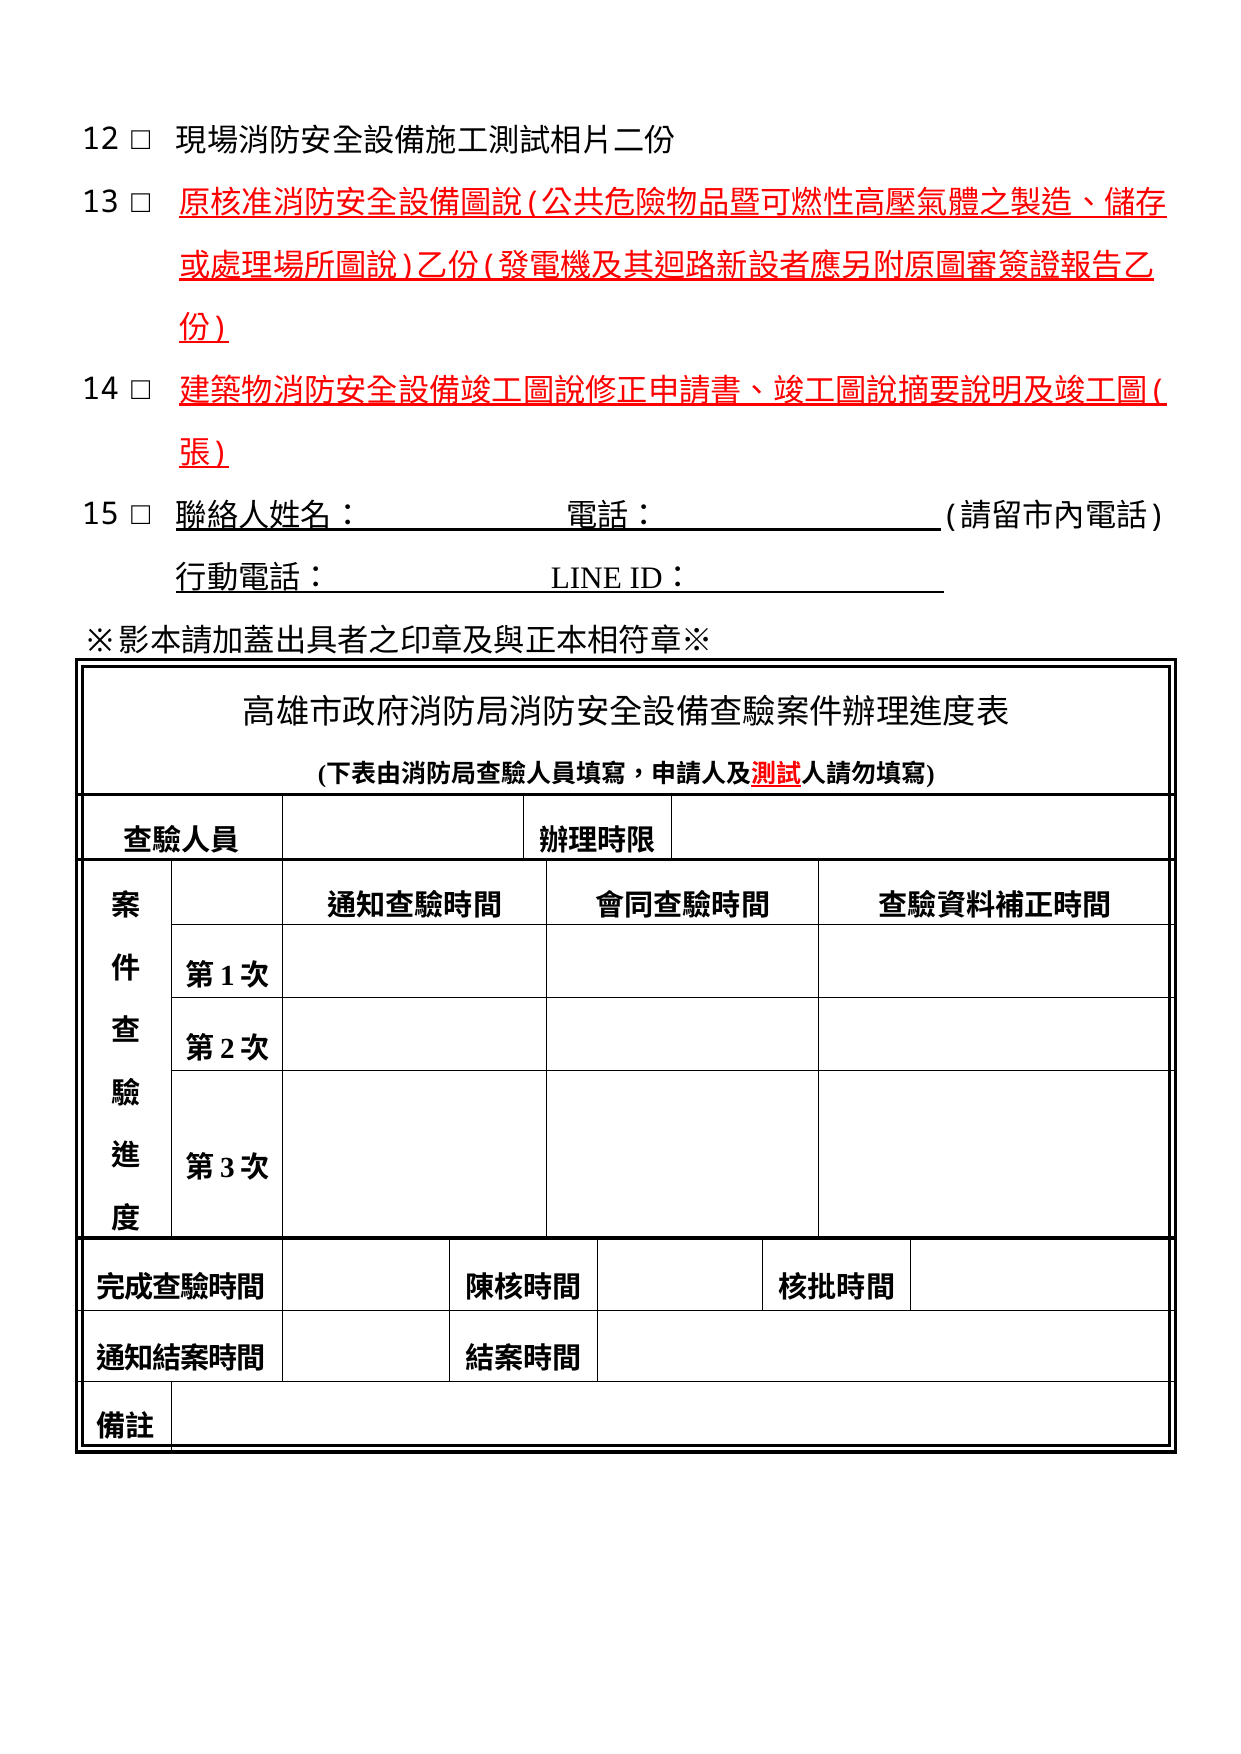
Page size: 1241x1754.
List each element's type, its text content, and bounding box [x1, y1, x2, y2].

table_cell [598, 1240, 762, 1309]
table_cell [283, 925, 546, 997]
table_cell □ [125, 471, 169, 596]
table_cell □ [125, 158, 169, 346]
table_cell [283, 1240, 449, 1309]
table_cell 案 件 查 驗 進 度 [84, 861, 171, 1236]
table_cell [283, 1071, 546, 1236]
table_cell ※影本請加蓋出具者之印章及與正本相符章※ [75, 596, 1188, 658]
table_cell 第2次 [172, 998, 282, 1070]
table_cell [283, 1311, 449, 1381]
table_cell 會同查驗時間 [547, 861, 818, 924]
table_cell [763, 1311, 910, 1381]
table_cell 12 [75, 96, 125, 158]
table_cell 14 [75, 346, 125, 471]
table_cell [547, 1071, 818, 1236]
table_cell 現場消防安全設備施工測試相片二份 [170, 96, 1188, 158]
table_cell 通知查驗時間 [283, 861, 546, 924]
table_cell 建築物消防安全設備竣工圖說修正申請書、竣工圖說摘要說明及竣工圖( 張) [170, 346, 1188, 471]
table_cell 原核准消防安全設備圖說(公共危險物品暨可燃性高壓氣體之製造、儲存或處理場所圖說)乙份(發電機及其迴路新設者應另附原圖審簽證報告乙份) [170, 158, 1188, 346]
table_cell 通知結案時間 [84, 1311, 282, 1381]
table_header 高雄市政府消防局消防安全設備查驗案件辦理進度表 (下表由消防局查驗人員填寫，申請人及測試人請勿填寫) [80, 661, 1172, 793]
table_cell [910, 1311, 1168, 1381]
table_cell 聯絡人姓名： 電話： (請留市內電話) 行動電話： LINE ID： [170, 471, 1188, 596]
table_cell [283, 796, 523, 858]
table_cell □ [125, 346, 169, 471]
table_cell [672, 796, 1168, 858]
table_cell [172, 861, 282, 924]
table_cell [172, 1382, 1168, 1444]
table_cell [819, 1071, 1168, 1236]
table_cell [911, 1240, 1168, 1309]
table_cell 核批時間 [763, 1240, 910, 1309]
table_cell [598, 1311, 763, 1381]
table_cell 結案時間 [450, 1311, 597, 1381]
table_cell 查驗資料補正時間 [819, 861, 1168, 924]
table_cell 辦理時限 [524, 796, 671, 858]
table_cell 第3次 [172, 1071, 282, 1236]
table_cell 陳核時間 [450, 1240, 597, 1309]
table_cell [283, 998, 546, 1070]
table_cell 15 [75, 471, 125, 596]
table_cell [819, 925, 1168, 997]
table_cell 第1次 [172, 925, 282, 997]
table_cell 查驗人員 [84, 796, 282, 858]
table_cell [547, 998, 818, 1070]
table_cell [819, 998, 1168, 1070]
table_cell 完成查驗時間 [84, 1240, 282, 1309]
table_cell 13 [75, 158, 125, 346]
table_cell □ [125, 96, 169, 158]
table_cell 備註 [84, 1382, 171, 1444]
table_cell [547, 925, 818, 997]
